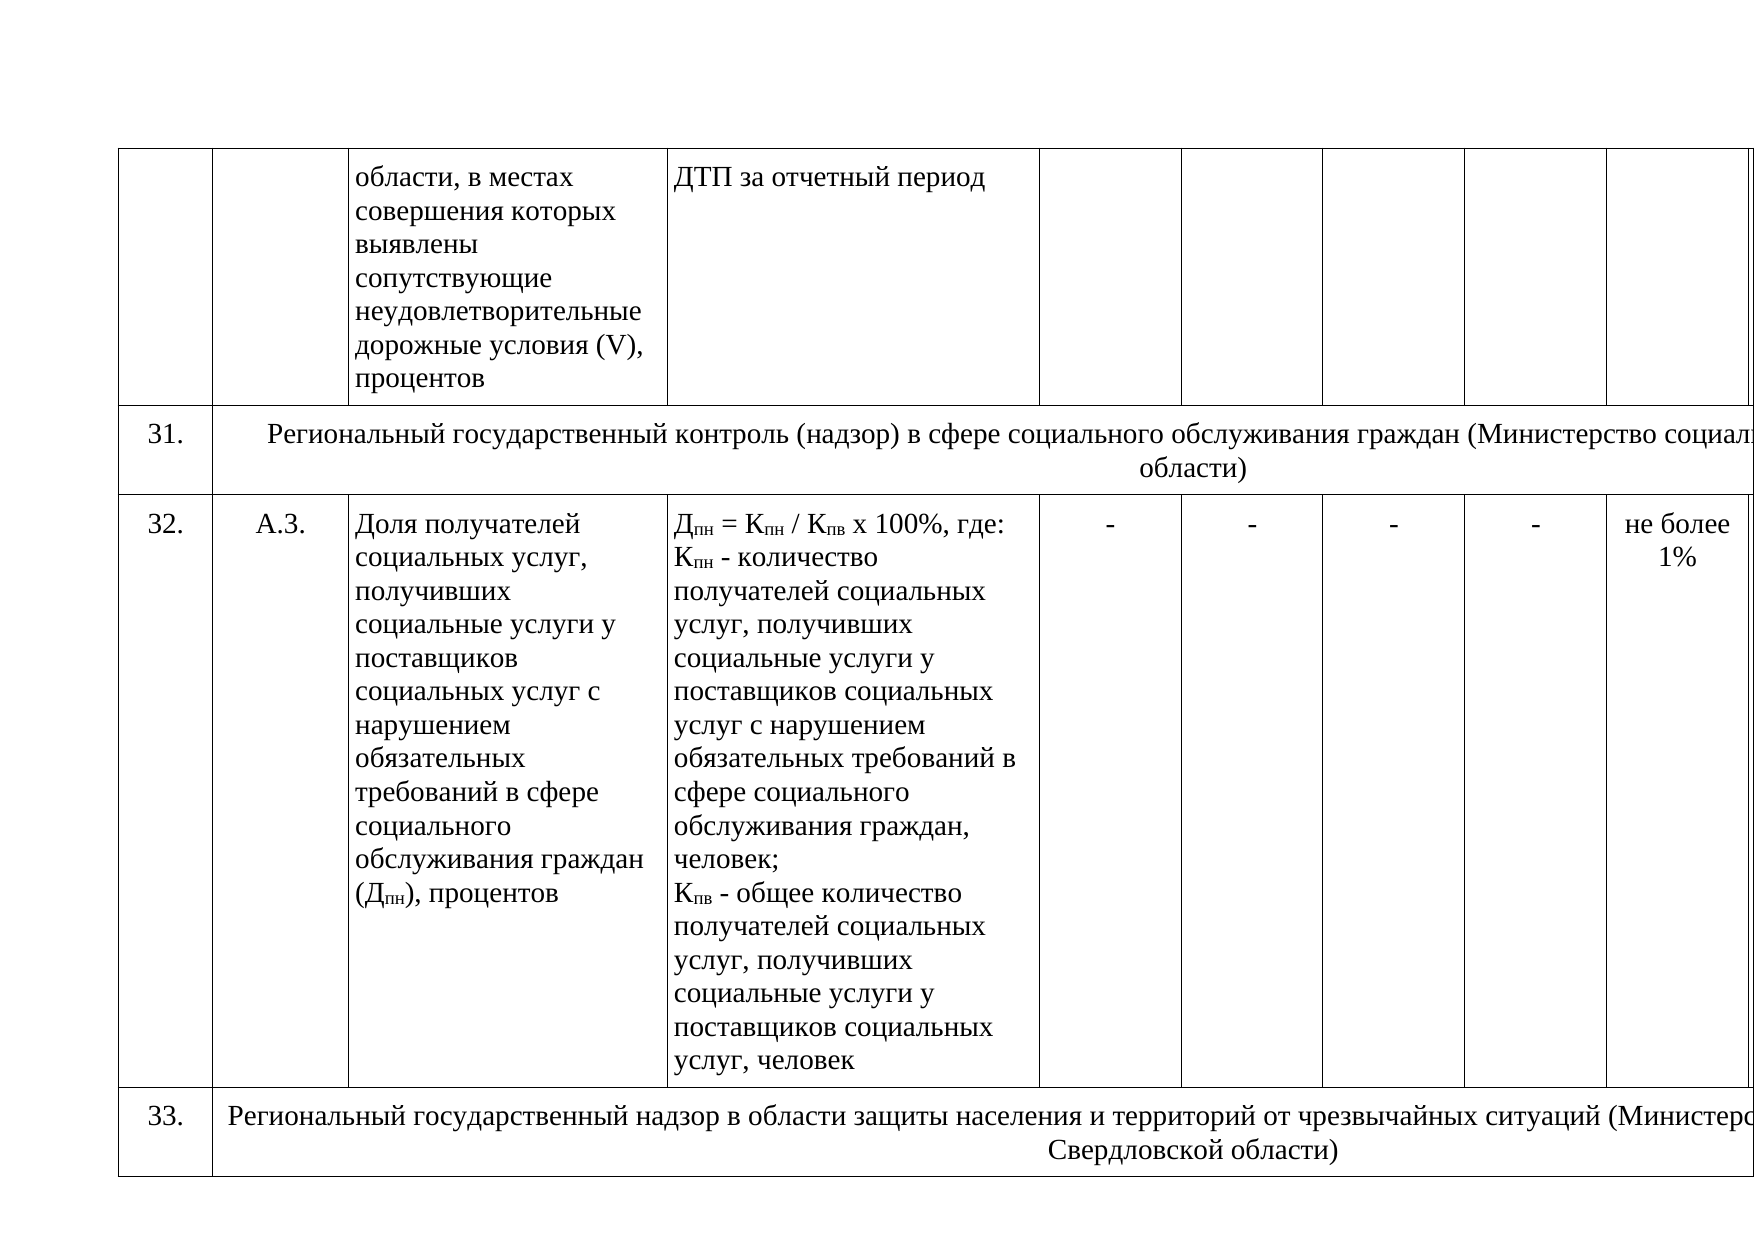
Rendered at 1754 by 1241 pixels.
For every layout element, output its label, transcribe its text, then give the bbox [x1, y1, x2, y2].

table_cell [119, 149, 212, 405]
table_cell - [1040, 149, 1181, 405]
table_cell 31. [119, 406, 212, 494]
table_cell [213, 149, 348, 405]
table_cell - [1465, 495, 1606, 1087]
table_cell - [1182, 149, 1322, 405]
table_cell - [1323, 495, 1464, 1087]
table_cell - [1465, 149, 1606, 405]
table_cell не более 16,5% [1749, 149, 1753, 405]
table_cell ДТП за отчетный период [668, 149, 1039, 405]
table_cell - [1040, 495, 1181, 1087]
table_cell Региональный государственный контроль (надзор) в сфере социального обслуживания граждан (Министерство социальной политики Свердловской области) [213, 406, 1753, 494]
table_cell не более 1% [1749, 495, 1753, 1087]
table_cell 32. [119, 495, 212, 1087]
table_cell [1607, 149, 1748, 405]
table_cell Региональный государственный надзор в области защиты населения и территорий от чрезвычайных ситуаций (Министерство общественной безопасности Свердловской области) [213, 1088, 1753, 1176]
table_cell 33. [119, 1088, 212, 1176]
table_cell Дпн = Кпн / Кпв x 100%, где: Кпн - количество получателей социальных услуг, получивших социальные услуги у поставщиков социальных услуг с нарушением обязательных требований в сфере социального обслуживания граждан, человек; Кпв - общее количество получателей социальных услуг, получивших социальные услуги у поставщиков социальных услуг, человек [668, 495, 1039, 1087]
table_cell Доля получателей социальных услуг, получивших социальные услуги у поставщиков социальных услуг с нарушением обязательных требований в сфере социального обслуживания граждан (Дпн), процентов [349, 495, 667, 1087]
table_cell А.3. [213, 495, 348, 1087]
table_cell области, в местах совершения которых выявлены сопутствующие неудовлетворительные дорожные условия (V), процентов [349, 149, 667, 405]
table_cell - [1182, 495, 1322, 1087]
table_cell - [1323, 149, 1464, 405]
table_cell не более 1% [1607, 495, 1748, 1087]
